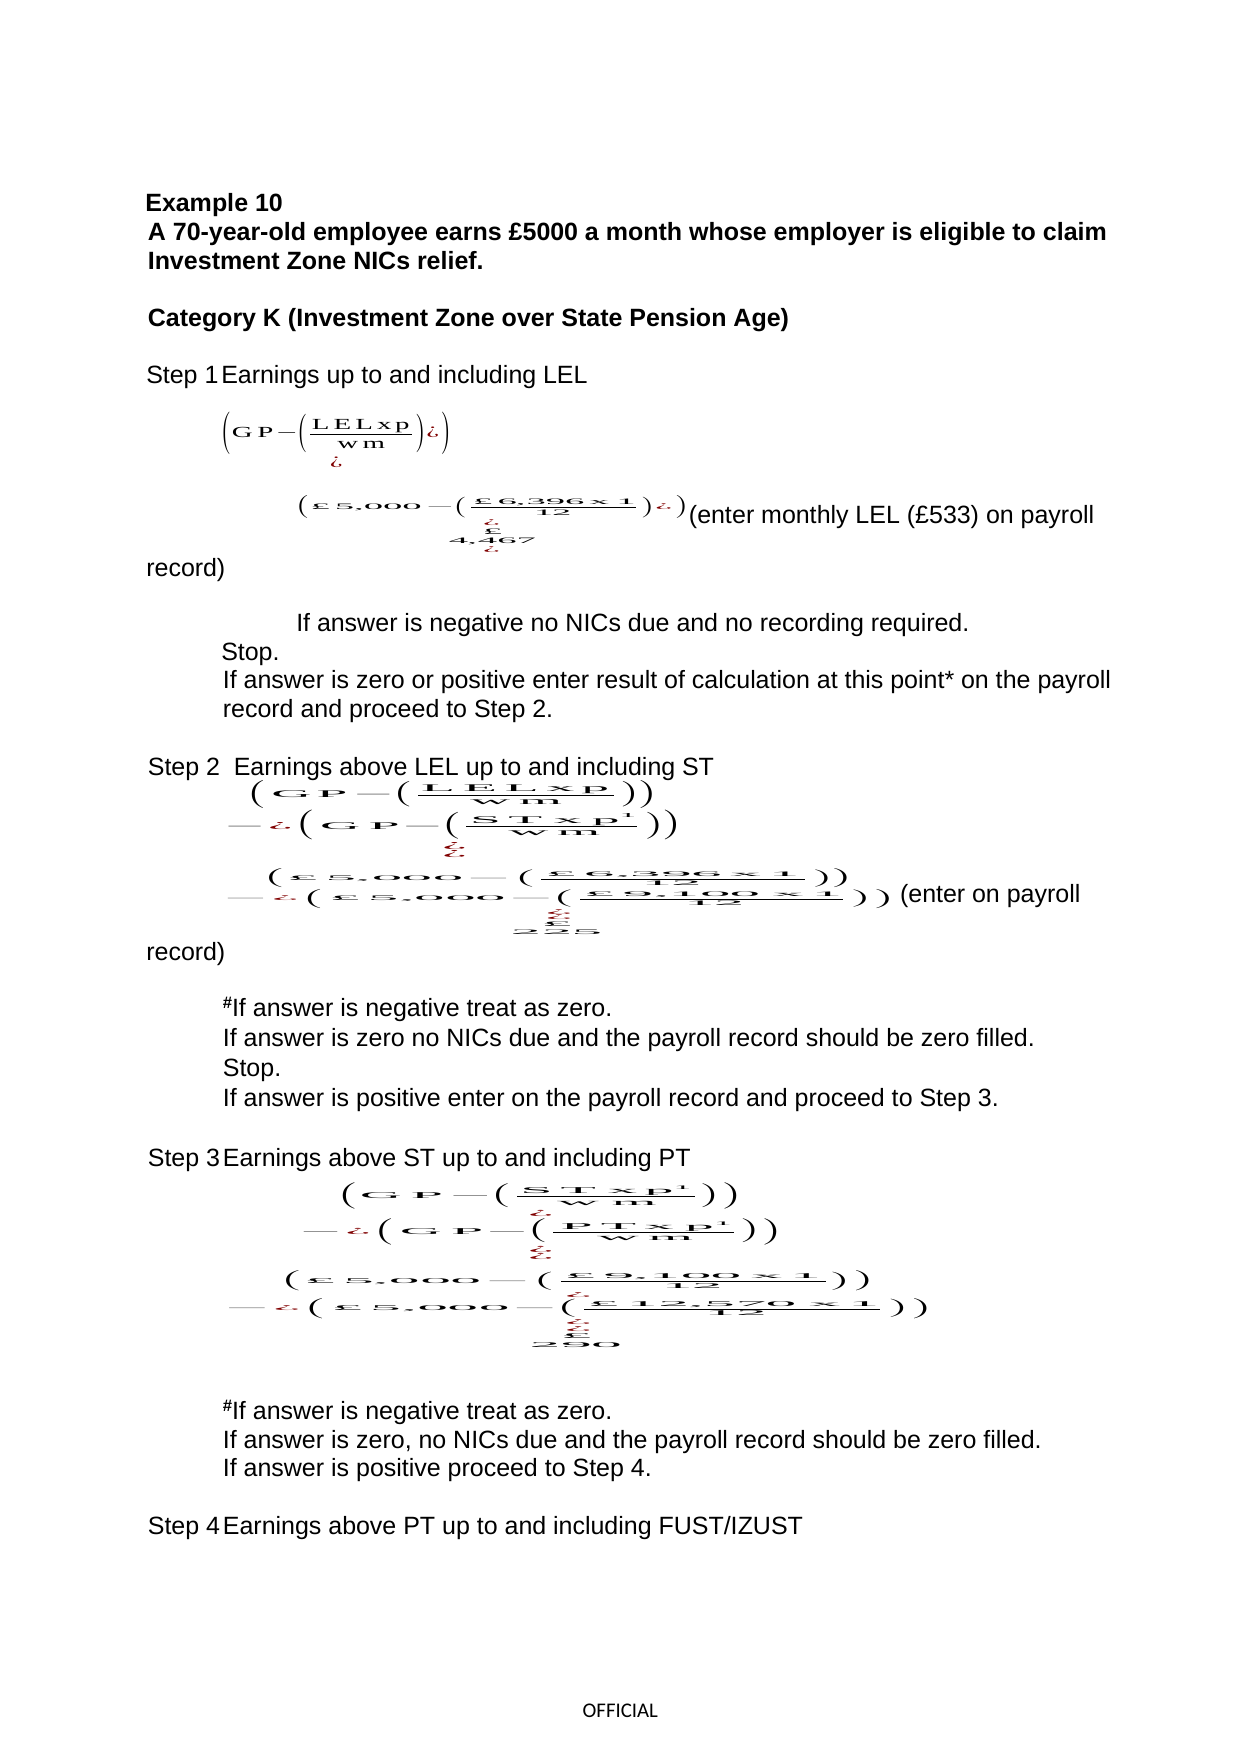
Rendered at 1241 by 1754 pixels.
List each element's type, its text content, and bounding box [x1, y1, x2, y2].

text If answer is negative no NICs due and no recording required. [146, 608, 1124, 636]
text Category K (Investment Zone over State Pension Age) [148, 303, 1124, 332]
text Step 3 Earnings above ST up to and including PT [148, 1143, 1124, 1172]
text Step 4 Earnings above PT up to and including FUST/IZUST [148, 1511, 1122, 1539]
text #If answer is negative treat as zero. [148, 993, 1124, 1022]
text Step 1 Earnings up to and including LEL [146, 360, 1124, 389]
text (enter monthly LEL (£533) on payroll record) [146, 495, 1124, 581]
text (enter on payroll record) [146, 869, 1124, 965]
text If answer is zero, no NICs due and the payroll record should be zero filled. [148, 1424, 1124, 1453]
text A 70-year-old employee earns £5000 a month whose employer is eligible to claim Investment Zone NICs relief. [148, 217, 1124, 274]
text #If answer is negative treat as zero. [148, 1396, 1124, 1424]
text Stop. [146, 636, 1124, 665]
subtitle Example 10 [145, 188, 1124, 217]
text Stop. [148, 1053, 1124, 1082]
text If answer is zero no NICs due and the payroll record should be zero filled. [148, 1023, 1124, 1052]
text If answer is zero or positive enter result of calculation at this point* on the payroll record and proceed to Step 2. [223, 665, 1124, 723]
text If answer is positive proceed to Step 4. [148, 1453, 1124, 1482]
text If answer is positive enter on the payroll record and proceed to Step 3. [148, 1083, 1124, 1112]
text Step 2 Earnings above LEL up to and including ST [148, 751, 1124, 780]
